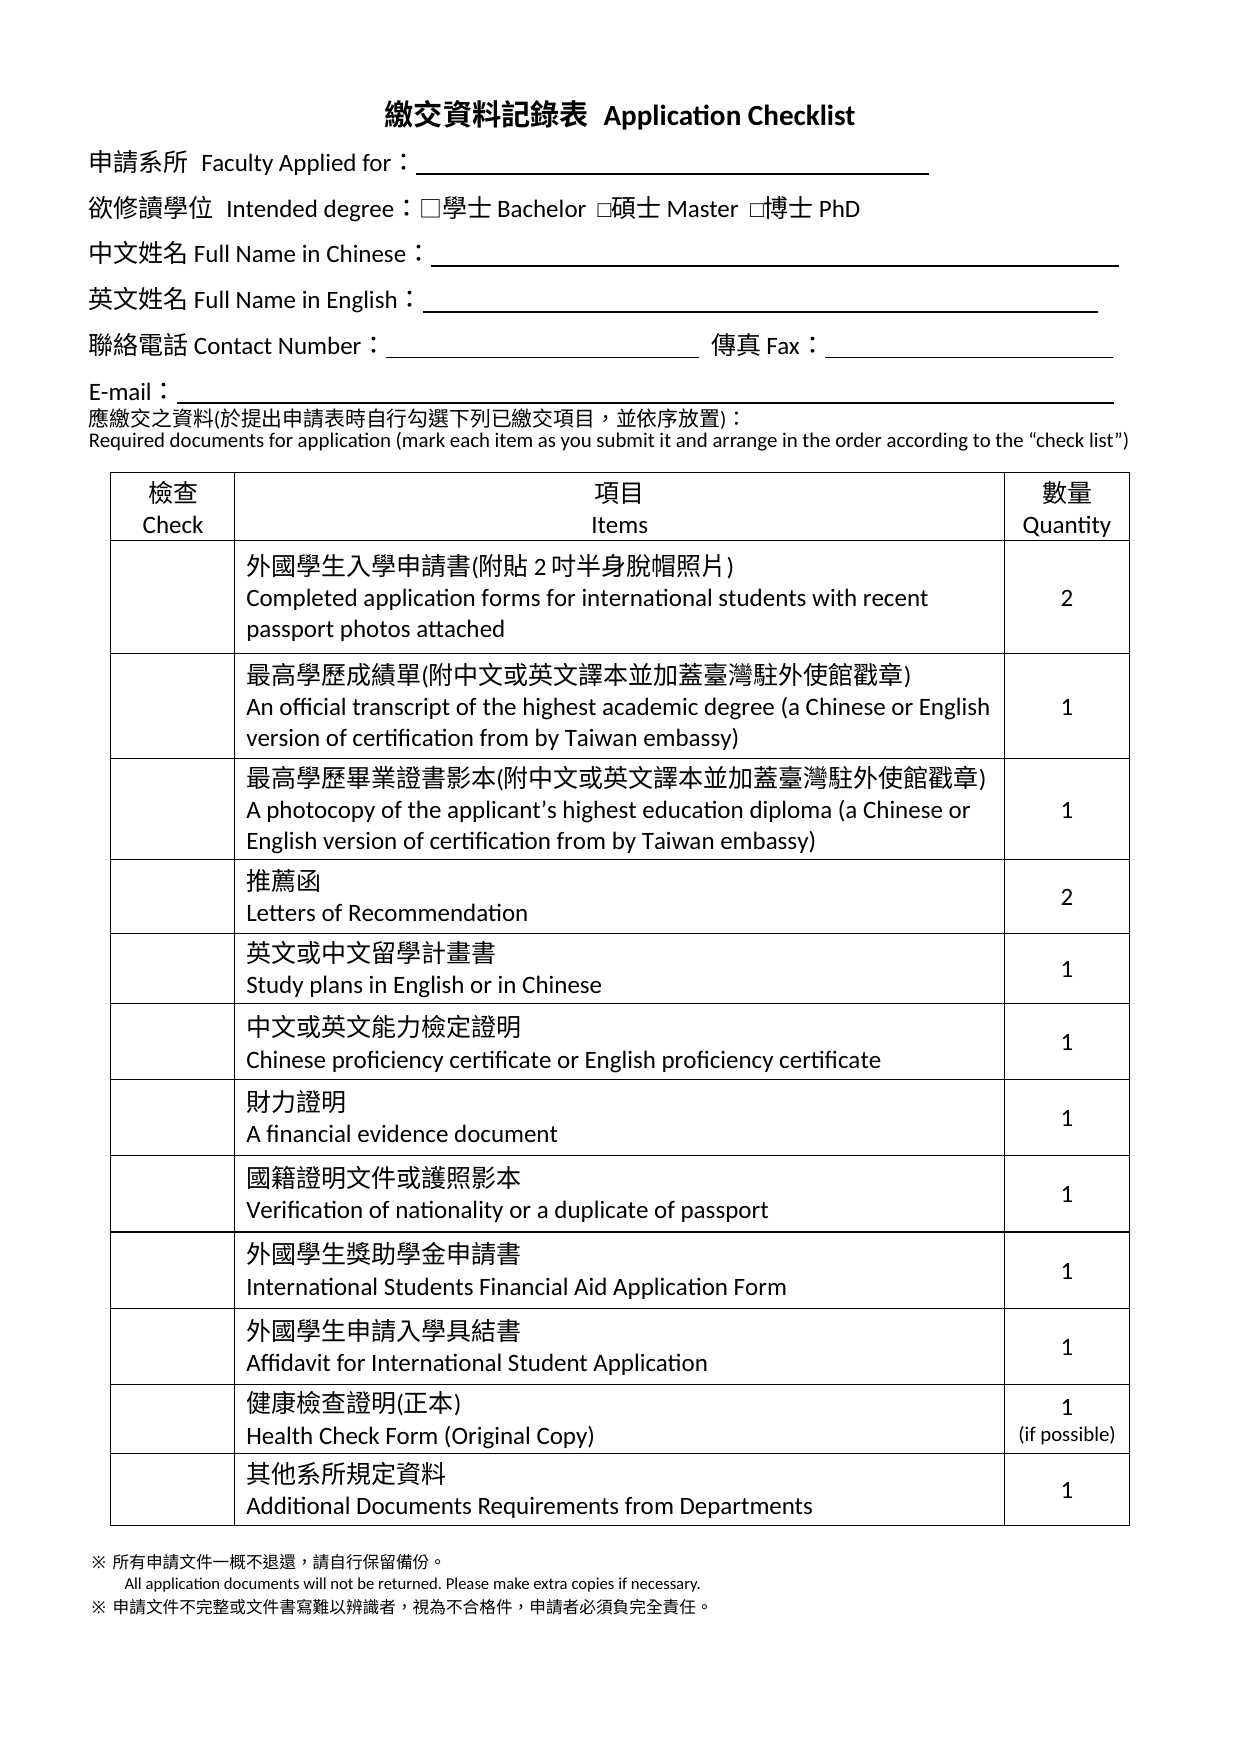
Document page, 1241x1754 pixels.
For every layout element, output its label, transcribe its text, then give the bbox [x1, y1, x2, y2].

text 申請系所 Faculty Applied for： [89, 134, 1152, 180]
text 欲修讀學位 Intended degree：□學士Bachelor □碩士Master □博士PhD [89, 180, 1152, 226]
table_cell 1 [1005, 1080, 1129, 1155]
table_cell 1 [1005, 934, 1129, 1003]
table_cell [111, 1004, 234, 1079]
table_cell 外國學生入學申請書(附貼2吋半身脫帽照片) Completed application forms for international students with recent passport photos attached [235, 541, 1004, 653]
table_cell 中文或英文能力檢定證明 Chinese proficiency certificate or English proficiency certificate [235, 1004, 1004, 1079]
text E-mail： [89, 364, 1152, 409]
text Required documents for application (mark each item as you submit it and arrange in the order according to the “check list”) [89, 430, 1152, 451]
table_cell [111, 1309, 234, 1384]
table_cell 1 [1005, 759, 1129, 859]
table_cell [111, 654, 234, 758]
table_cell [111, 860, 234, 933]
table_cell 推薦函 Letters of Recommendation [235, 860, 1004, 933]
table_cell 1 [1005, 1233, 1129, 1308]
table_cell 國籍證明文件或護照影本 Verification of nationality or a duplicate of passport [235, 1156, 1004, 1231]
table_cell 外國學生申請入學具結書 Affidavit for International Student Application [235, 1309, 1004, 1384]
table_header 檢查 Check [111, 473, 234, 540]
table_cell 英文或中文留學計畫書 Study plans in English or in Chinese [235, 934, 1004, 1003]
table_cell 1 [1005, 1454, 1129, 1525]
table_cell 2 [1005, 860, 1129, 933]
table_cell 最高學歷成績單(附中文或英文譯本並加蓋臺灣駐外使館戳章) An official transcript of the highest academic degree (a Chinese or English version of certification from by Taiwan embassy) [235, 654, 1004, 758]
text 中文姓名Full Name in Chinese： [89, 226, 1152, 272]
table_cell [111, 1080, 234, 1155]
table_cell [111, 541, 234, 653]
text 繳交資料記錄表 Application Checklist [89, 89, 1152, 134]
table_cell [111, 1156, 234, 1231]
table_cell [111, 759, 234, 859]
table_cell [111, 1233, 234, 1308]
table_cell [111, 934, 234, 1003]
table_header 數量Quantity [1005, 473, 1129, 540]
text ※ 所有申請文件一概不退還，請自行保留備份。 [89, 1549, 1152, 1573]
table_cell 1 (if possible) [1005, 1385, 1129, 1453]
table_cell 1 [1005, 1156, 1129, 1231]
text ※ 申請文件不完整或文件書寫難以辨識者，視為不合格件，申請者必須負完全責任。 [89, 1594, 1152, 1647]
table_cell 1 [1005, 1309, 1129, 1384]
table_cell 最高學歷畢業證書影本(附中文或英文譯本並加蓋臺灣駐外使館戳章) A photocopy of the applicant’s highest education diploma (a Chinese or English version of certification from by Taiwan embassy) [235, 759, 1004, 859]
table_cell 2 [1005, 541, 1129, 653]
text 英文姓名Full Name in English： [89, 272, 1152, 318]
table_cell 健康檢查證明(正本) Health Check Form (Original Copy) [235, 1385, 1004, 1453]
text 聯絡電話Contact Number： 傳真Fax： [89, 318, 1152, 364]
table_cell 1 [1005, 654, 1129, 758]
table_cell [111, 1454, 234, 1525]
table_cell 外國學生獎助學金申請書 International Students Financial Aid Application Form [235, 1233, 1004, 1308]
table_cell 其他系所規定資料 Additional Documents Requirements from Departments [235, 1454, 1004, 1525]
text All application documents will not be returned. Please make extra copies if necessary. [120, 1573, 1152, 1594]
table_cell 1 [1005, 1004, 1129, 1079]
table_header 項目 Items [235, 473, 1004, 540]
text 應繳交之資料(於提出申請表時自行勾選下列已繳交項目，並依序放置)： [89, 409, 1152, 430]
table_cell [111, 1385, 234, 1453]
table_cell 財力證明 A financial evidence document [235, 1080, 1004, 1155]
